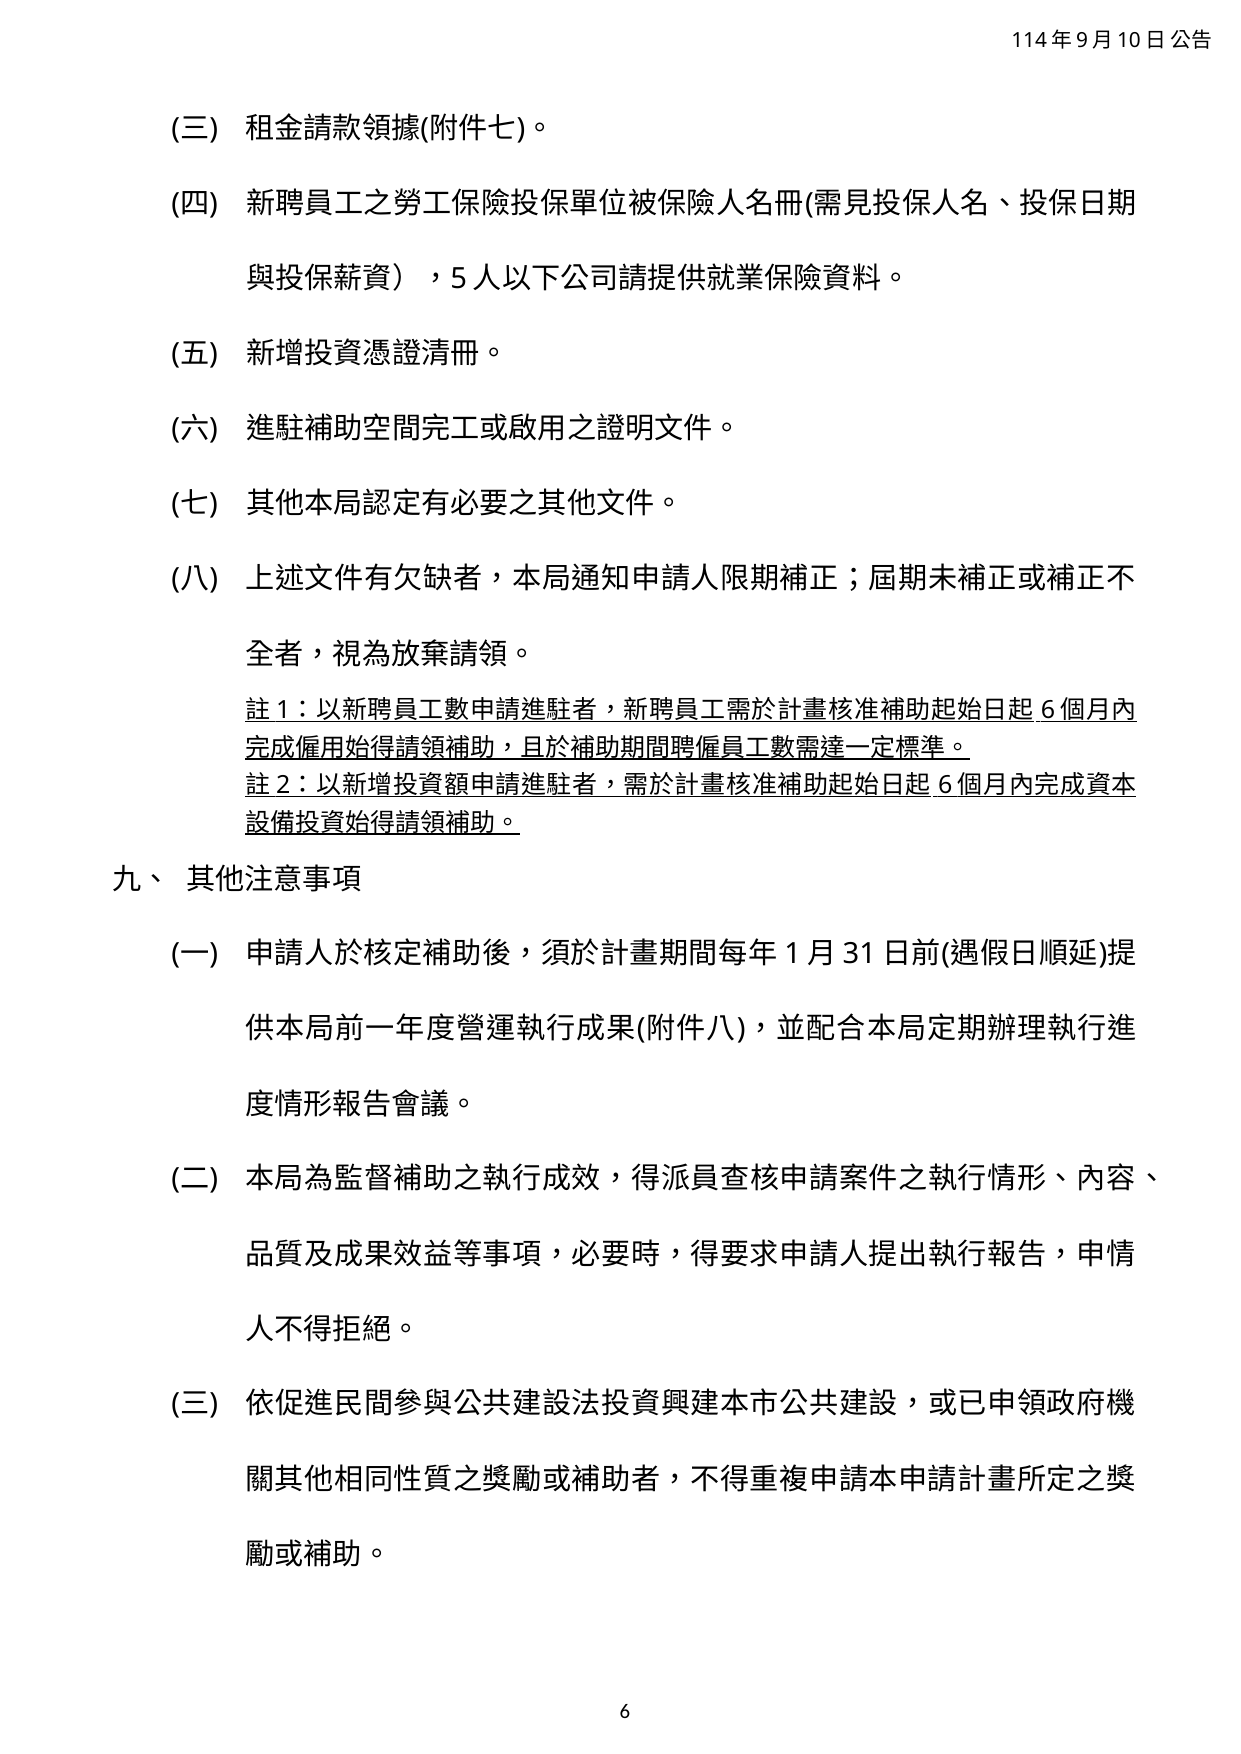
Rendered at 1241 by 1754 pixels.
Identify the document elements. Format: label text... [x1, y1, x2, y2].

text 註2：以新增投資額申請進駐者，需於計畫核准補助起始日起6個月內完成資本設備投資始得請領補助。 [245, 764, 1137, 839]
list 新聘員工之勞工保險投保單位被保險人名冊(需見投保人名、投保日期與投保薪資），5人以下公司請提供就業保險資料。 [171, 164, 1137, 314]
list 其他注意事項 [112, 839, 1137, 914]
list 新增投資憑證清冊。 [171, 314, 1137, 389]
list 依促進民間參與公共建設法投資興建本市公共建設，或已申領政府機關其他相同性質之獎勵或補助者，不得重複申請本申請計畫所定之獎勵或補助。 [171, 1364, 1137, 1589]
list 其他本局認定有必要之其他文件。 [171, 464, 1137, 539]
list 上述文件有欠缺者，本局通知申請人限期補正；屆期未補正或補正不全者，視為放棄請領。 [171, 539, 1137, 689]
text 註1：以新聘員工數申請進駐者，新聘員工需於計畫核准補助起始日起6個月內完成僱用始得請領補助，且於補助期間聘僱員工數需達一定標準。 [245, 689, 1137, 764]
list 申請人於核定補助後，須於計畫期間每年1月31日前(遇假日順延)提供本局前一年度營運執行成果(附件八)，並配合本局定期辦理執行進度情形報告會議。 [171, 914, 1137, 1139]
list 進駐補助空間完工或啟用之證明文件。 [171, 389, 1137, 464]
list 本局為監督補助之執行成效，得派員查核申請案件之執行情形、內容、品質及成果效益等事項，必要時，得要求申請人提出執行報告，申情人不得拒絕。 [171, 1139, 1137, 1364]
list 租金請款領據(附件七)。 [171, 89, 1137, 164]
